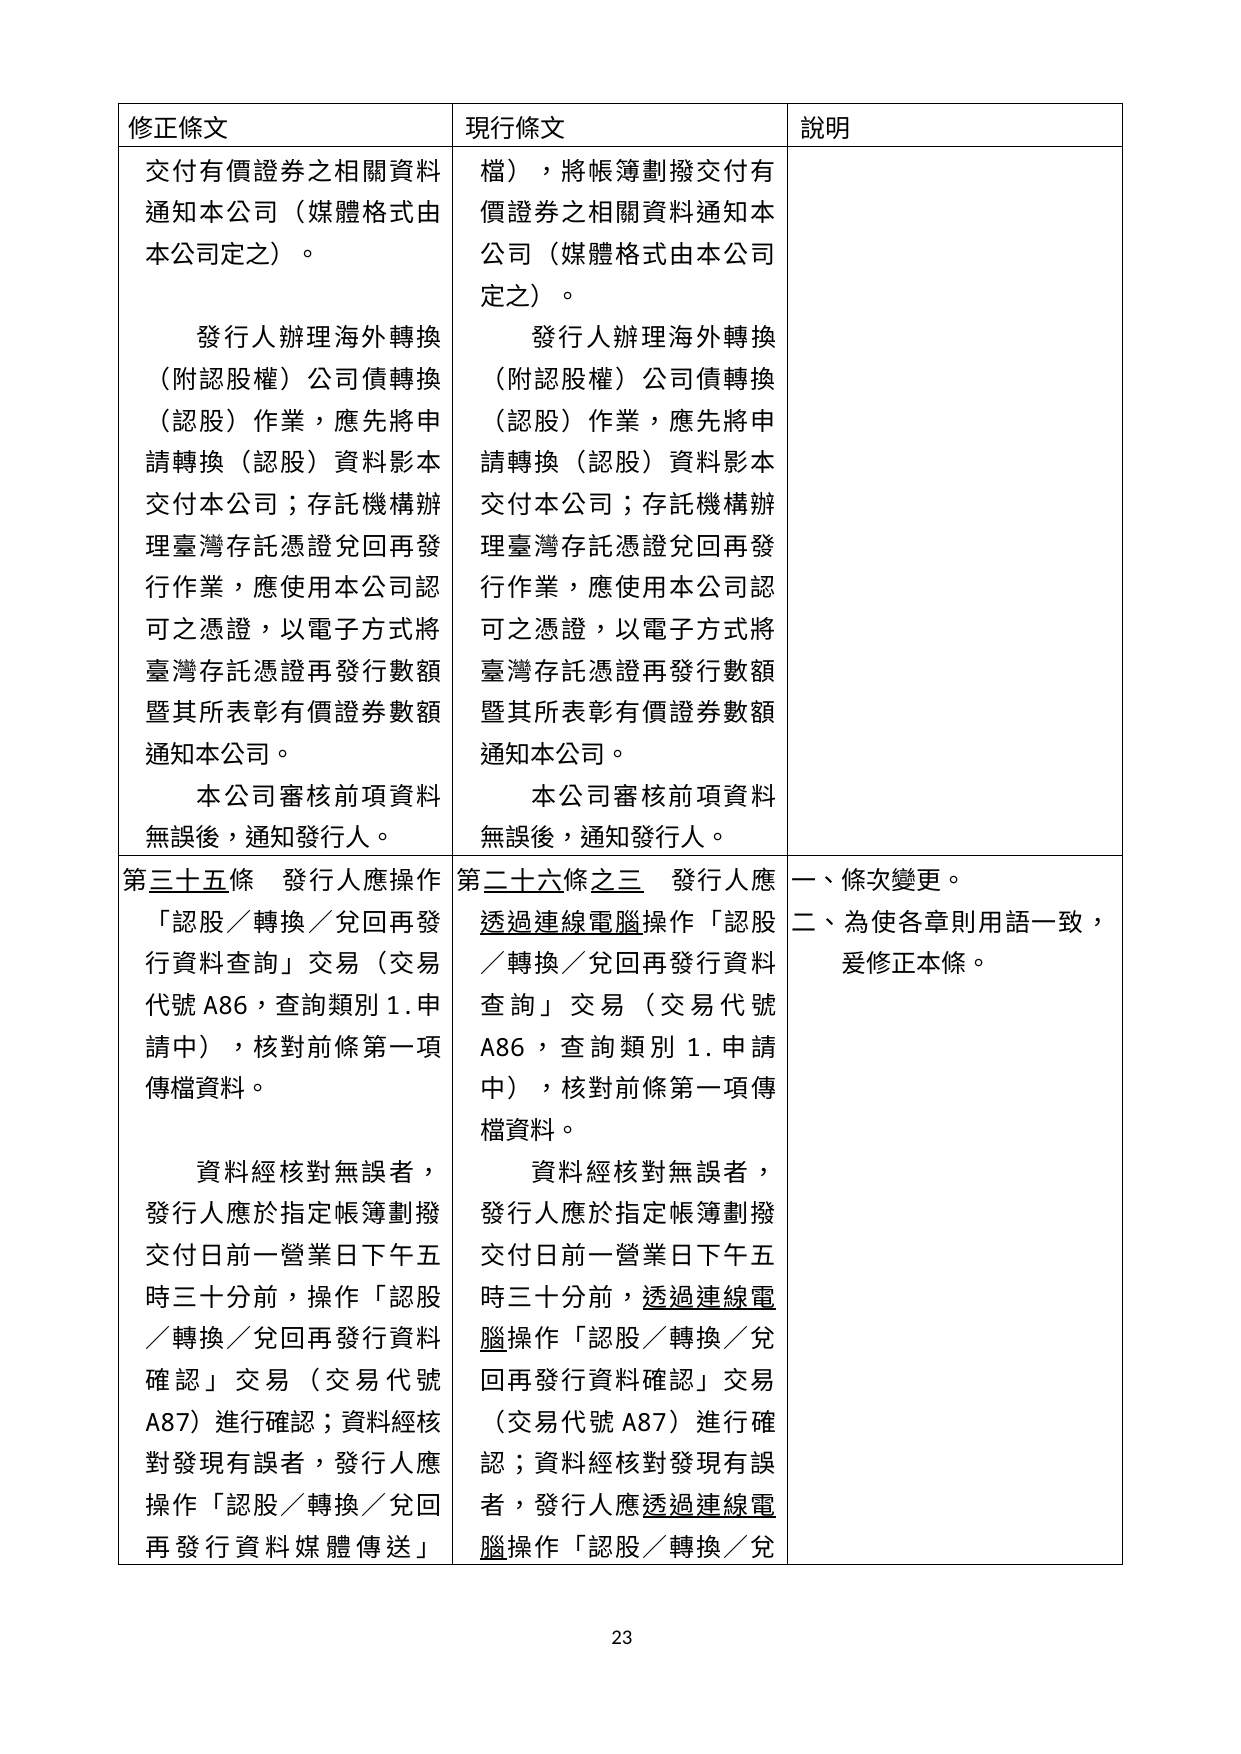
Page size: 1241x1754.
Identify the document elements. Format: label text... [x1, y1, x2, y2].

table_header 現行條文 [453, 104, 787, 146]
table_cell 第二十六條之三 發行人應透過連線電腦操作「認股／轉換／兌回再發行資料查詢」交易（交易代號A86，查詢類別1.申請中），核對前條第一項傳檔資料。 資料經核對無誤者，發行人應於指定帳簿劃撥交付日前一營業日下午五時三十分前，透過連線電腦操作「認股／轉換／兌回再發行資料確認」交易（交易代號A87）進行確認；資料經核對發現有誤者，發行人應透過連線電腦操作「認股／轉換／兌 [453, 856, 787, 1564]
table_cell [788, 147, 1122, 855]
table_header 說明 [788, 104, 1122, 146]
table_header 修正條文 [119, 104, 452, 146]
table_cell 一、條次變更。 二、為使各章則用語一致，爰修正本條。 [788, 856, 1122, 1564]
table_cell 檔），將帳簿劃撥交付有價證券之相關資料通知本公司（媒體格式由本公司定之）。 發行人辦理海外轉換（附認股權）公司債轉換（認股）作業，應先將申請轉換（認股）資料影本交付本公司；存託機構辦理臺灣存託憑證兌回再發行作業，應使用本公司認可之憑證，以電子方式將臺灣存託憑證再發行數額暨其所表彰有價證券數額通知本公司。 本公司審核前項資料無誤後，通知發行人。 [453, 147, 787, 855]
table_cell 交付有價證券之相關資料通知本公司（媒體格式由本公司定之）。 發行人辦理海外轉換（附認股權）公司債轉換（認股）作業，應先將申請轉換（認股）資料影本交付本公司；存託機構辦理臺灣存託憑證兌回再發行作業，應使用本公司認可之憑證，以電子方式將臺灣存託憑證再發行數額暨其所表彰有價證券數額通知本公司。 本公司審核前項資料無誤後，通知發行人。 [119, 147, 452, 855]
table_cell 第三十五條 發行人應操作「認股／轉換／兌回再發行資料查詢」交易（交易代號A86，查詢類別1.申請中），核對前條第一項傳檔資料。 資料經核對無誤者，發行人應於指定帳簿劃撥交付日前一營業日下午五時三十分前，操作「認股／轉換／兌回再發行資料確認」交易（交易代號A87）進行確認；資料經核對發現有誤者，發行人應操作「認股／轉換／兌回再發行資料媒體傳送」 [119, 856, 452, 1564]
